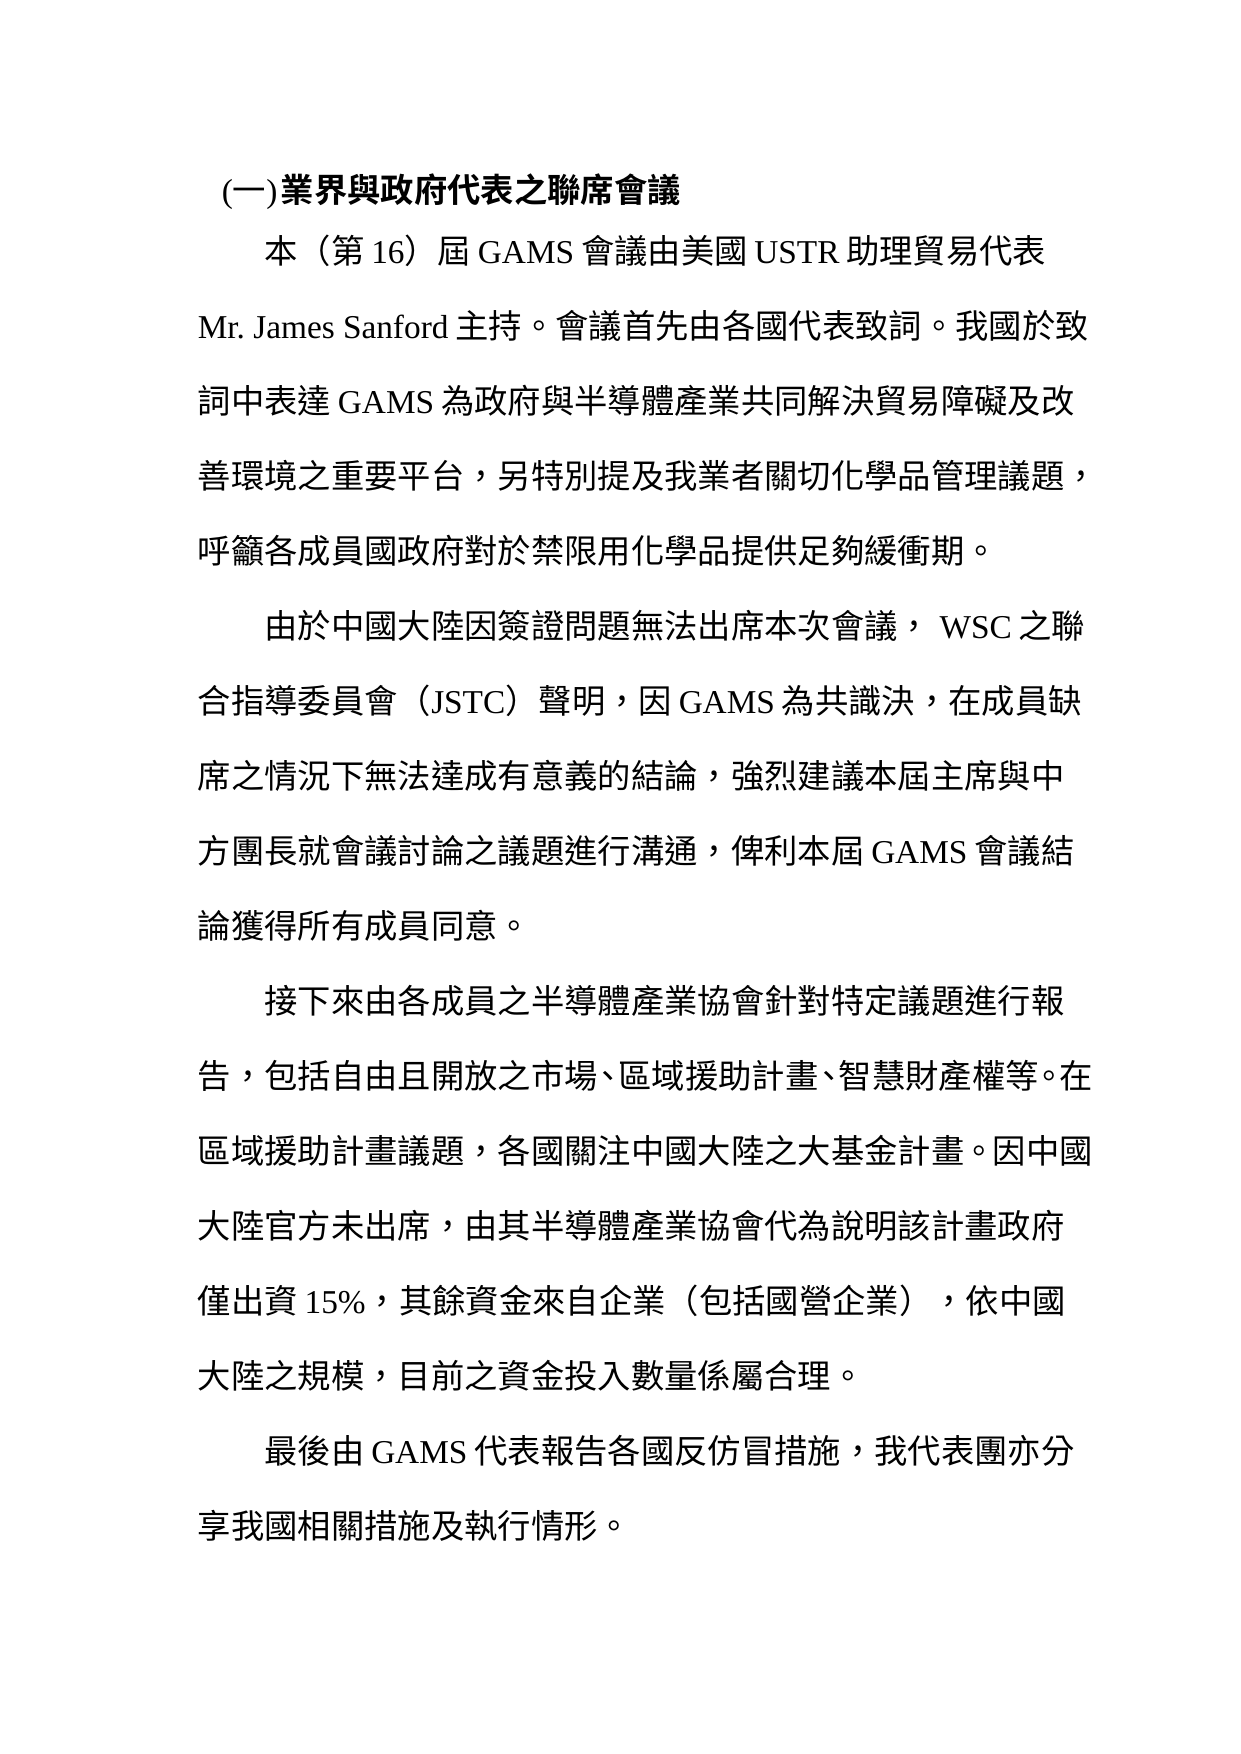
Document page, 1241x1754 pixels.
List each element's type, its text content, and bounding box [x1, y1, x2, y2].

text 由於中國大陸因簽證問題無法出席本次會議， WSC之聯合指導委員會（JSTC）聲明，因GAMS為共識決，在成員缺席之情況下無法達成有意義的結論，強烈建議本屆主席與中方團長就會議討論之議題進行溝通，俾利本屆GAMS會議結論獲得所有成員同意。 [198, 587, 1092, 962]
text 最後由GAMS代表報告各國反仿冒措施，我代表團亦分享我國相關措施及執行情形。 [198, 1412, 1092, 1562]
list 業界與政府代表之聯席會議 [222, 163, 1092, 212]
text 接下來由各成員之半導體產業協會針對特定議題進行報告，包括自由且開放之市場、區域援助計畫、智慧財產權等。在區域援助計畫議題，各國關注中國大陸之大基金計畫。因中國大陸官方未出席，由其半導體產業協會代為說明該計畫政府僅出資15%，其餘資金來自企業（包括國營企業），依中國大陸之規模，目前之資金投入數量係屬合理。 [198, 962, 1092, 1412]
text 本（第16）屆GAMS會議由美國USTR助理貿易代表Mr. James Sanford主持。會議首先由各國代表致詞。我國於致詞中表達GAMS為政府與半導體產業共同解決貿易障礙及改善環境之重要平台，另特別提及我業者關切化學品管理議題，呼籲各成員國政府對於禁限用化學品提供足夠緩衝期。 [198, 212, 1092, 587]
